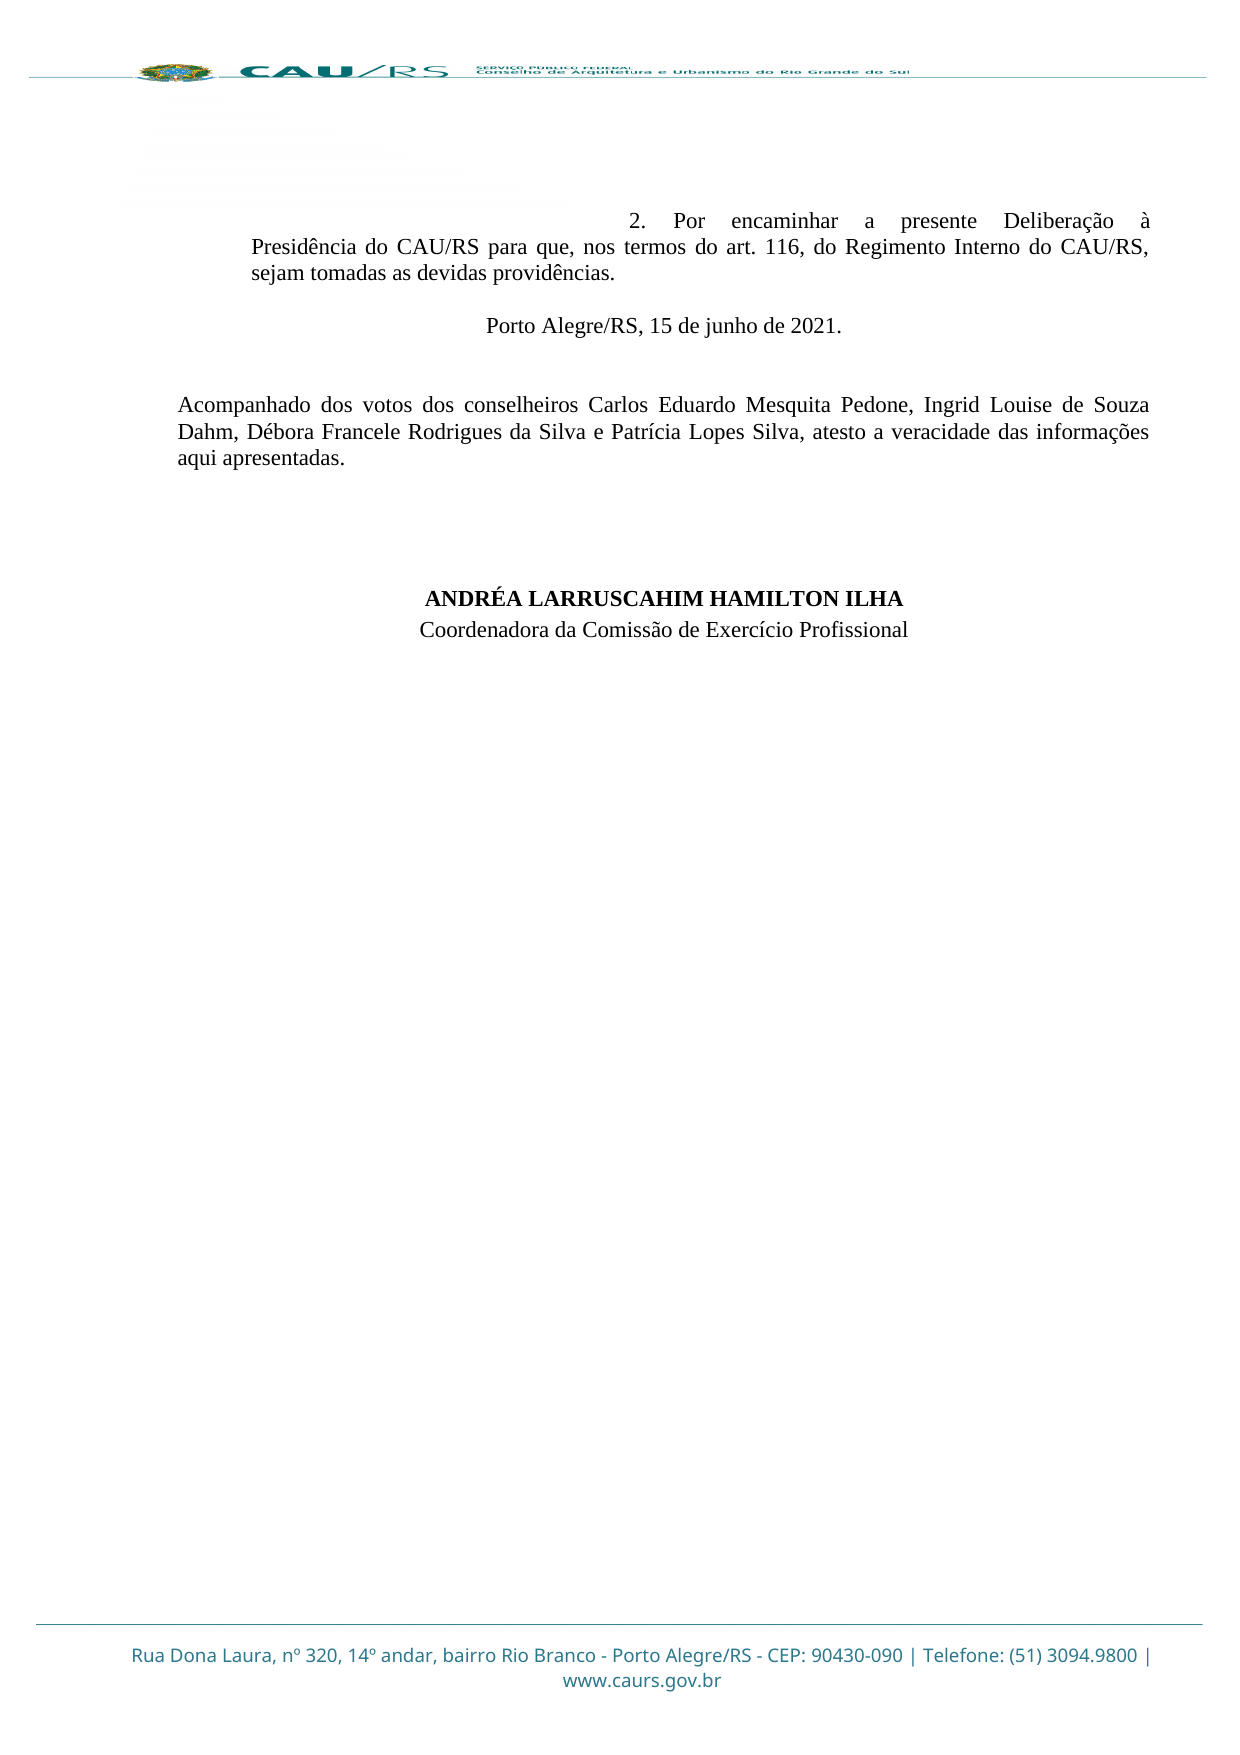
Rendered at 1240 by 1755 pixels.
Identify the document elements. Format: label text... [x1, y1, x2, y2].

text Acompanhado dos votos dos conselheiros Carlos Eduardo Mesquita Pedone, Ingrid Louise de Souza Dahm, Débora Francele Rodrigues da Silva e Patrícia Lopes Silva, atesto a veracidade das informações aqui apresentadas. [177, 391, 1151, 471]
text Coordenadora da Comissão de Exercício Profissional [177, 616, 1151, 642]
text Porto Alegre/RS, 15 de junho de 2021. [177, 312, 1151, 339]
list Por encaminhar a presente Deliberação à Presidência do CAU/RS para que, nos termos do art. 116, do Regimento Interno do CAU/RS, sejam tomadas as devidas providências. [207, 207, 1151, 286]
text ANDRÉA LARRUSCAHIM HAMILTON ILHA [177, 586, 1151, 612]
